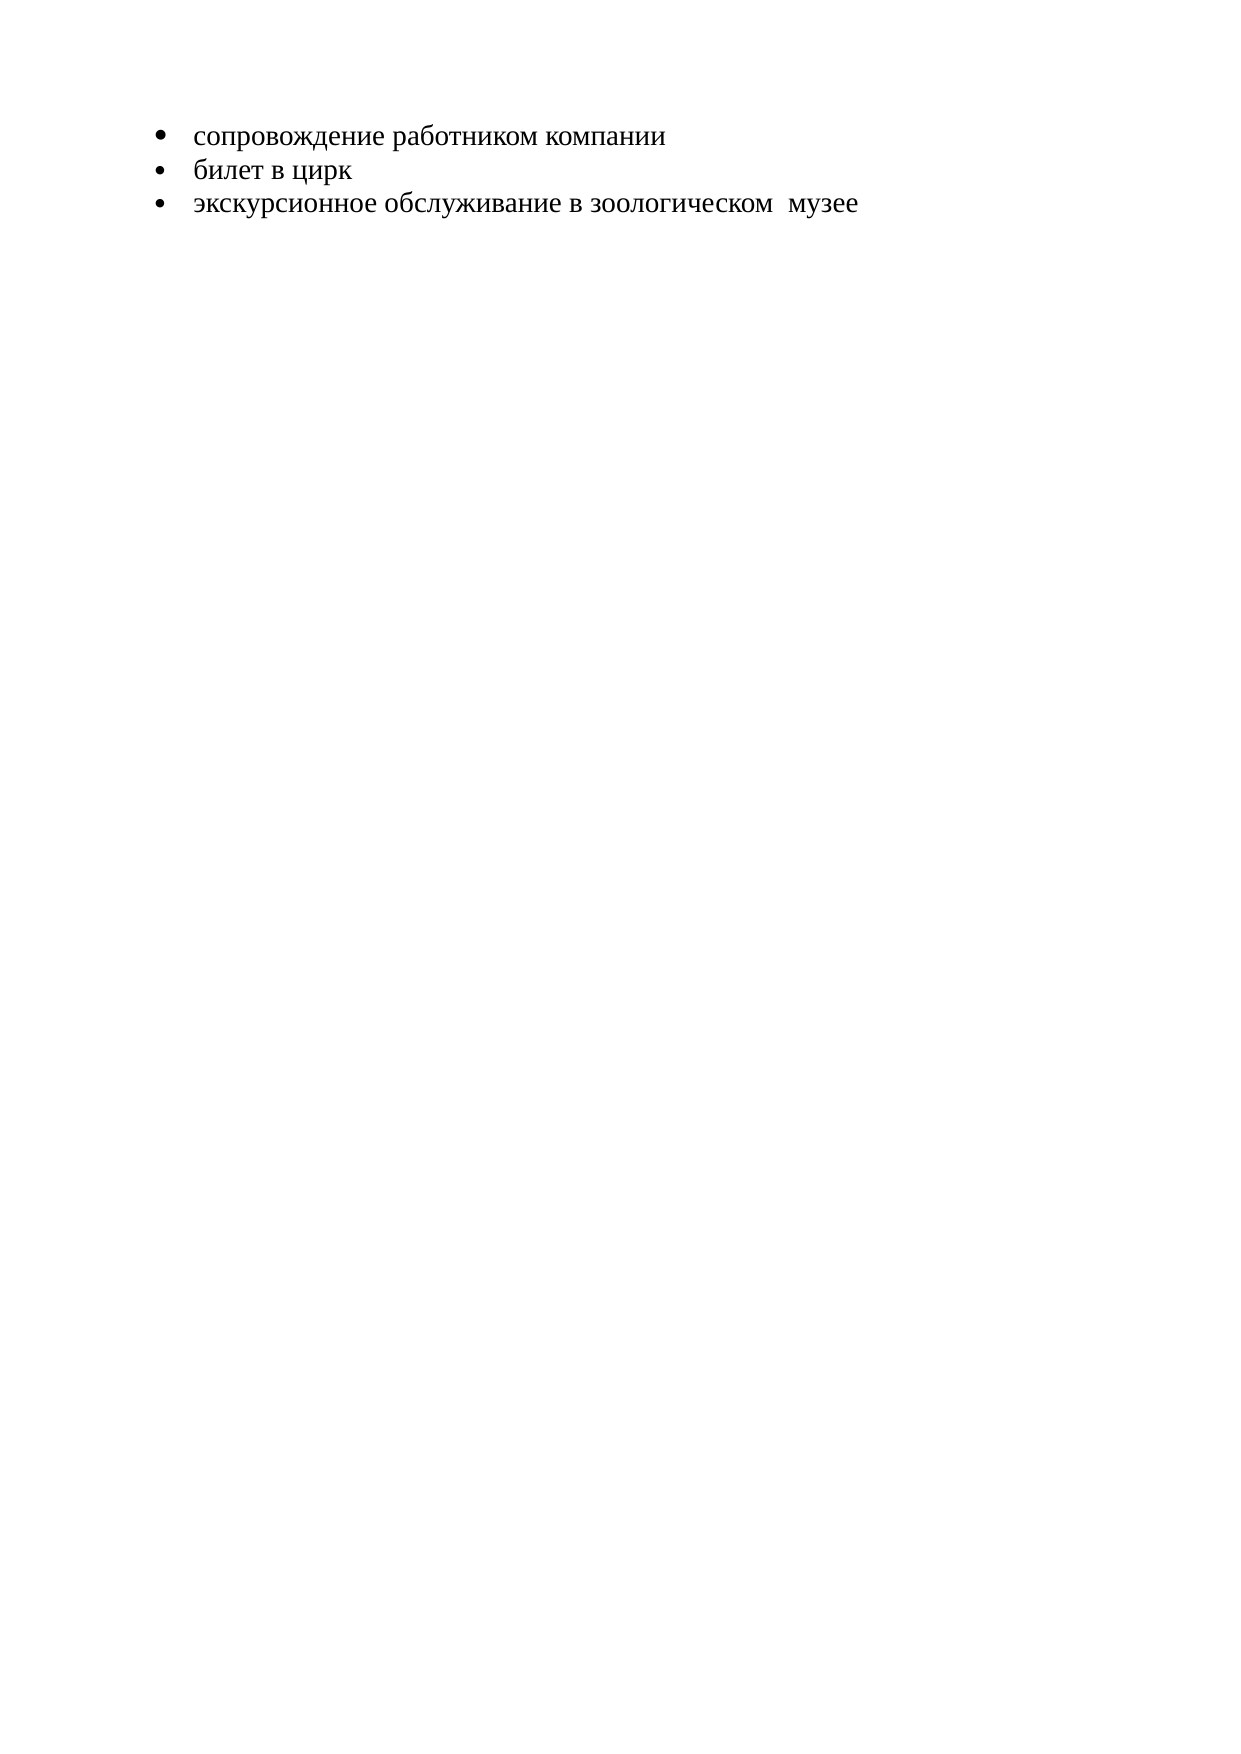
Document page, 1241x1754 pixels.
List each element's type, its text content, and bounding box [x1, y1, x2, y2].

list билет в цирк [156, 152, 1122, 185]
list экскурсионное обслуживание в зоологическом музее [156, 185, 1122, 219]
list сопровождение работником компании [156, 118, 1122, 152]
